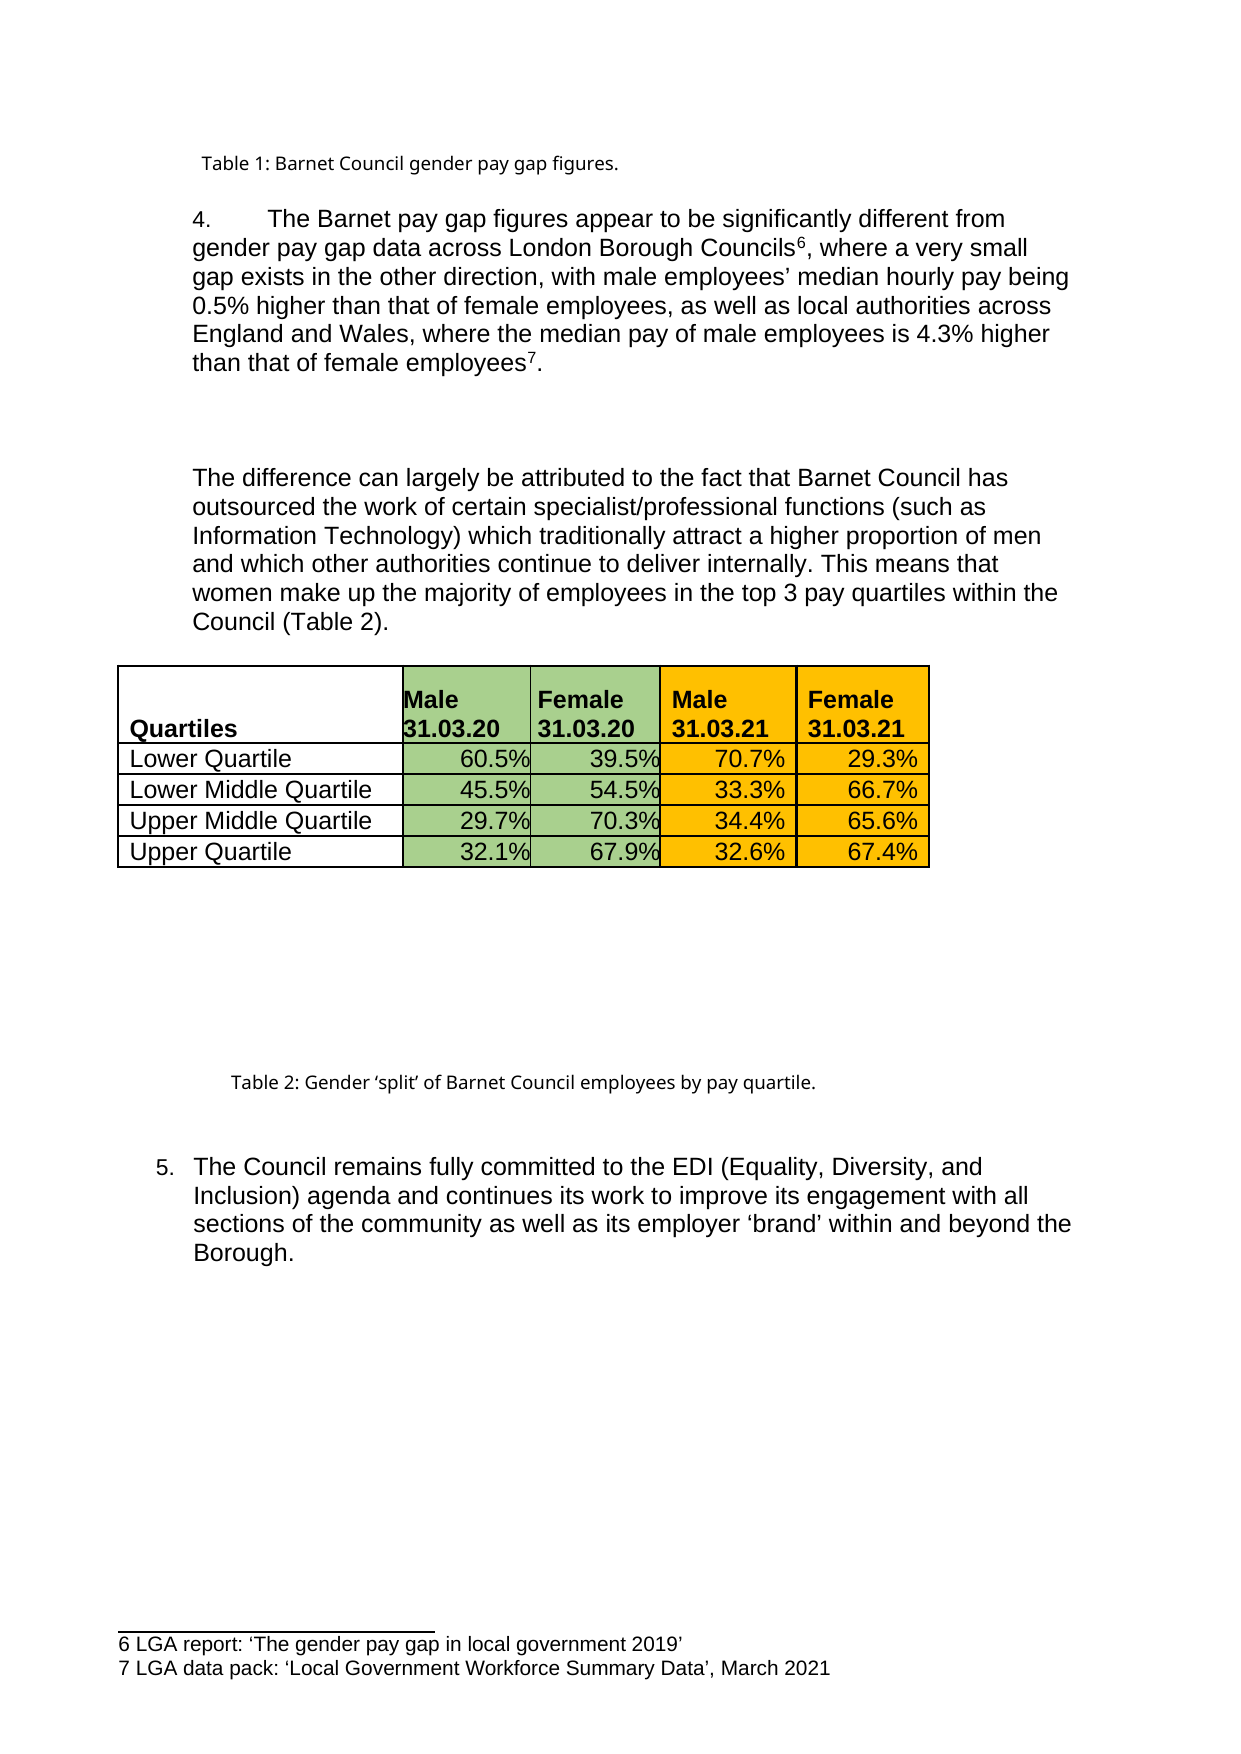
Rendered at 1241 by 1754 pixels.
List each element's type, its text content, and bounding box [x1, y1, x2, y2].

table_cell 32.6% [661, 837, 795, 866]
table_header Male 31.03.20 [404, 667, 530, 742]
table_cell 29.3% [798, 744, 928, 773]
table_cell 67.4% [798, 837, 928, 866]
text Table 1: Barnet Council gender pay gap figures. [118, 147, 1075, 176]
table_cell Upper Middle Quartile [119, 806, 402, 835]
table_cell 39.5% [531, 744, 659, 773]
table_cell 60.5% [404, 744, 530, 773]
table_cell 45.5% [404, 775, 530, 804]
table_cell Upper Quartile [119, 837, 402, 866]
table_header Male 31.03.21 [661, 667, 795, 742]
table_cell 54.5% [531, 775, 659, 804]
table_cell 33.3% [661, 775, 795, 804]
table_cell 70.7% [661, 744, 795, 773]
table_cell 66.7% [798, 775, 928, 804]
list LGA report: ‘The gender pay gap in local government 2019’ [118, 1632, 1075, 1656]
text Table 2: Gender ‘split’ of Barnet Council employees by pay quartile. [177, 1069, 1075, 1094]
table_cell Lower Middle Quartile [119, 775, 402, 804]
list LGA data pack: ‘Local Government Workforce Summary Data’, March 2021 [118, 1656, 1075, 1680]
list The difference can largely be attributed to the fact that Barnet Council has outsourced the work of certain specialist/professional functions (such as Information Technology) which traditionally attract a higher proportion of men and which other authorities continue to deliver internally. This means that women make up the majority of employees in the top 3 pay quartiles within the Council (Table 2). [192, 463, 1075, 636]
table_cell 65.6% [798, 806, 928, 835]
table_cell 67.9% [531, 837, 659, 866]
table_cell 32.1% [404, 837, 530, 866]
table_cell Lower Quartile [119, 744, 402, 773]
table_cell 34.4% [661, 806, 795, 835]
list The Barnet pay gap figures appear to be significantly different from gender pay gap data across London Borough Councils, where a very small gap exists in the other direction, with male employees’ median hourly pay being 0.5% higher than that of female employees, as well as local authorities across England and Wales, where the median pay of male employees is 4.3% higher than that of female employees. [192, 204, 1075, 377]
table_header Female 31.03.21 [798, 667, 928, 742]
table_cell 29.7% [404, 806, 530, 835]
table_header Female 31.03.20 [531, 667, 659, 742]
table_header Quartiles [119, 667, 402, 742]
list The Council remains fully committed to the EDI (Equality, Diversity, and Inclusion) agenda and continues its work to improve its engagement with all sections of the community as well as its employer ‘brand’ within and beyond the Borough. [156, 1152, 1075, 1267]
table_cell 70.3% [531, 806, 659, 835]
